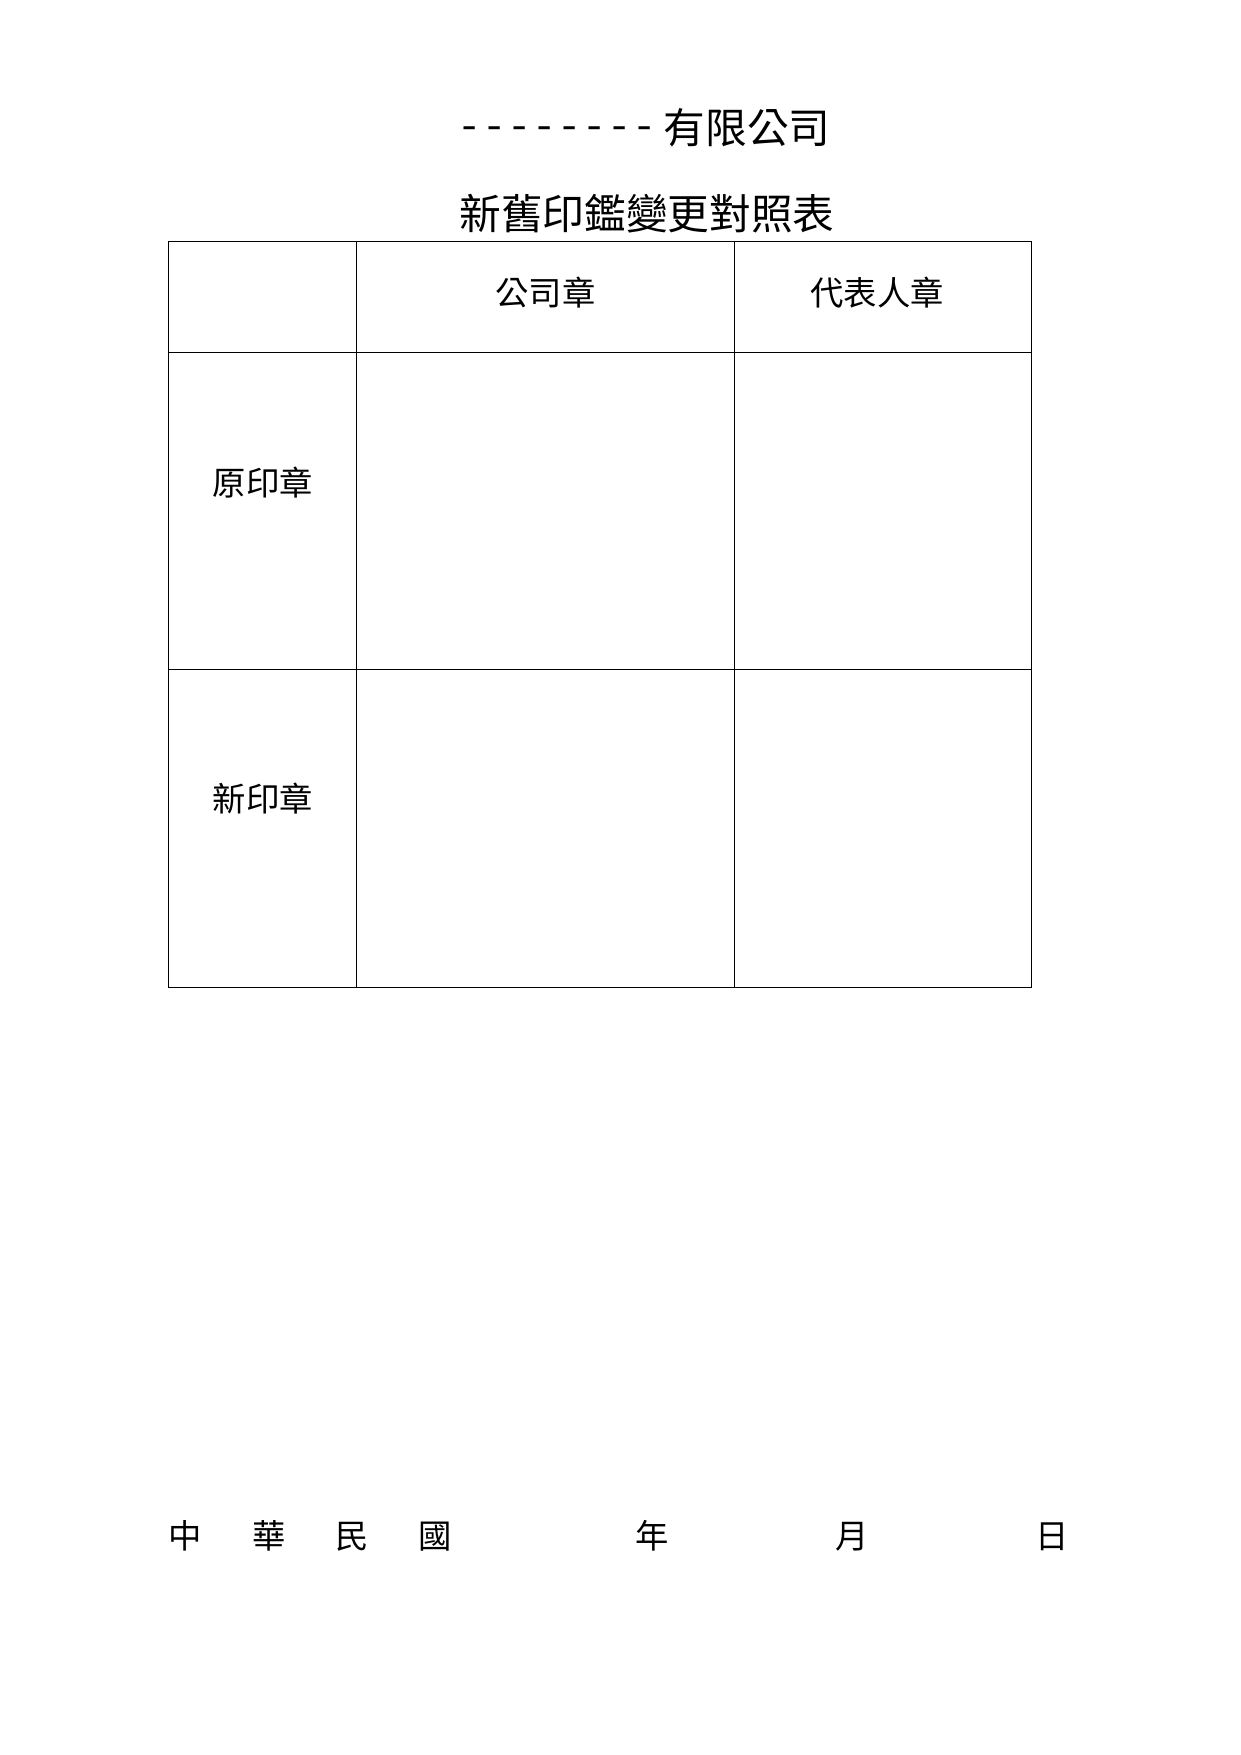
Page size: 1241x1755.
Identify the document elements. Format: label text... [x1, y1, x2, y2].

table_header [169, 242, 356, 352]
text ╴╴╴╴╴╴╴╴有限公司 [169, 95, 1125, 156]
table_cell 新印章 [169, 670, 356, 987]
table_cell [357, 353, 734, 668]
table_header 公司章 [357, 242, 734, 352]
table_cell [357, 670, 734, 987]
table_cell [735, 353, 1031, 668]
text 中 華 民 國 年 月 日 [169, 1509, 1125, 1558]
text 新舊印鑑變更對照表 [169, 181, 1125, 241]
table_header 代表人章 [735, 242, 1031, 352]
table_cell 原印章 [169, 353, 356, 668]
table_cell [735, 670, 1031, 987]
